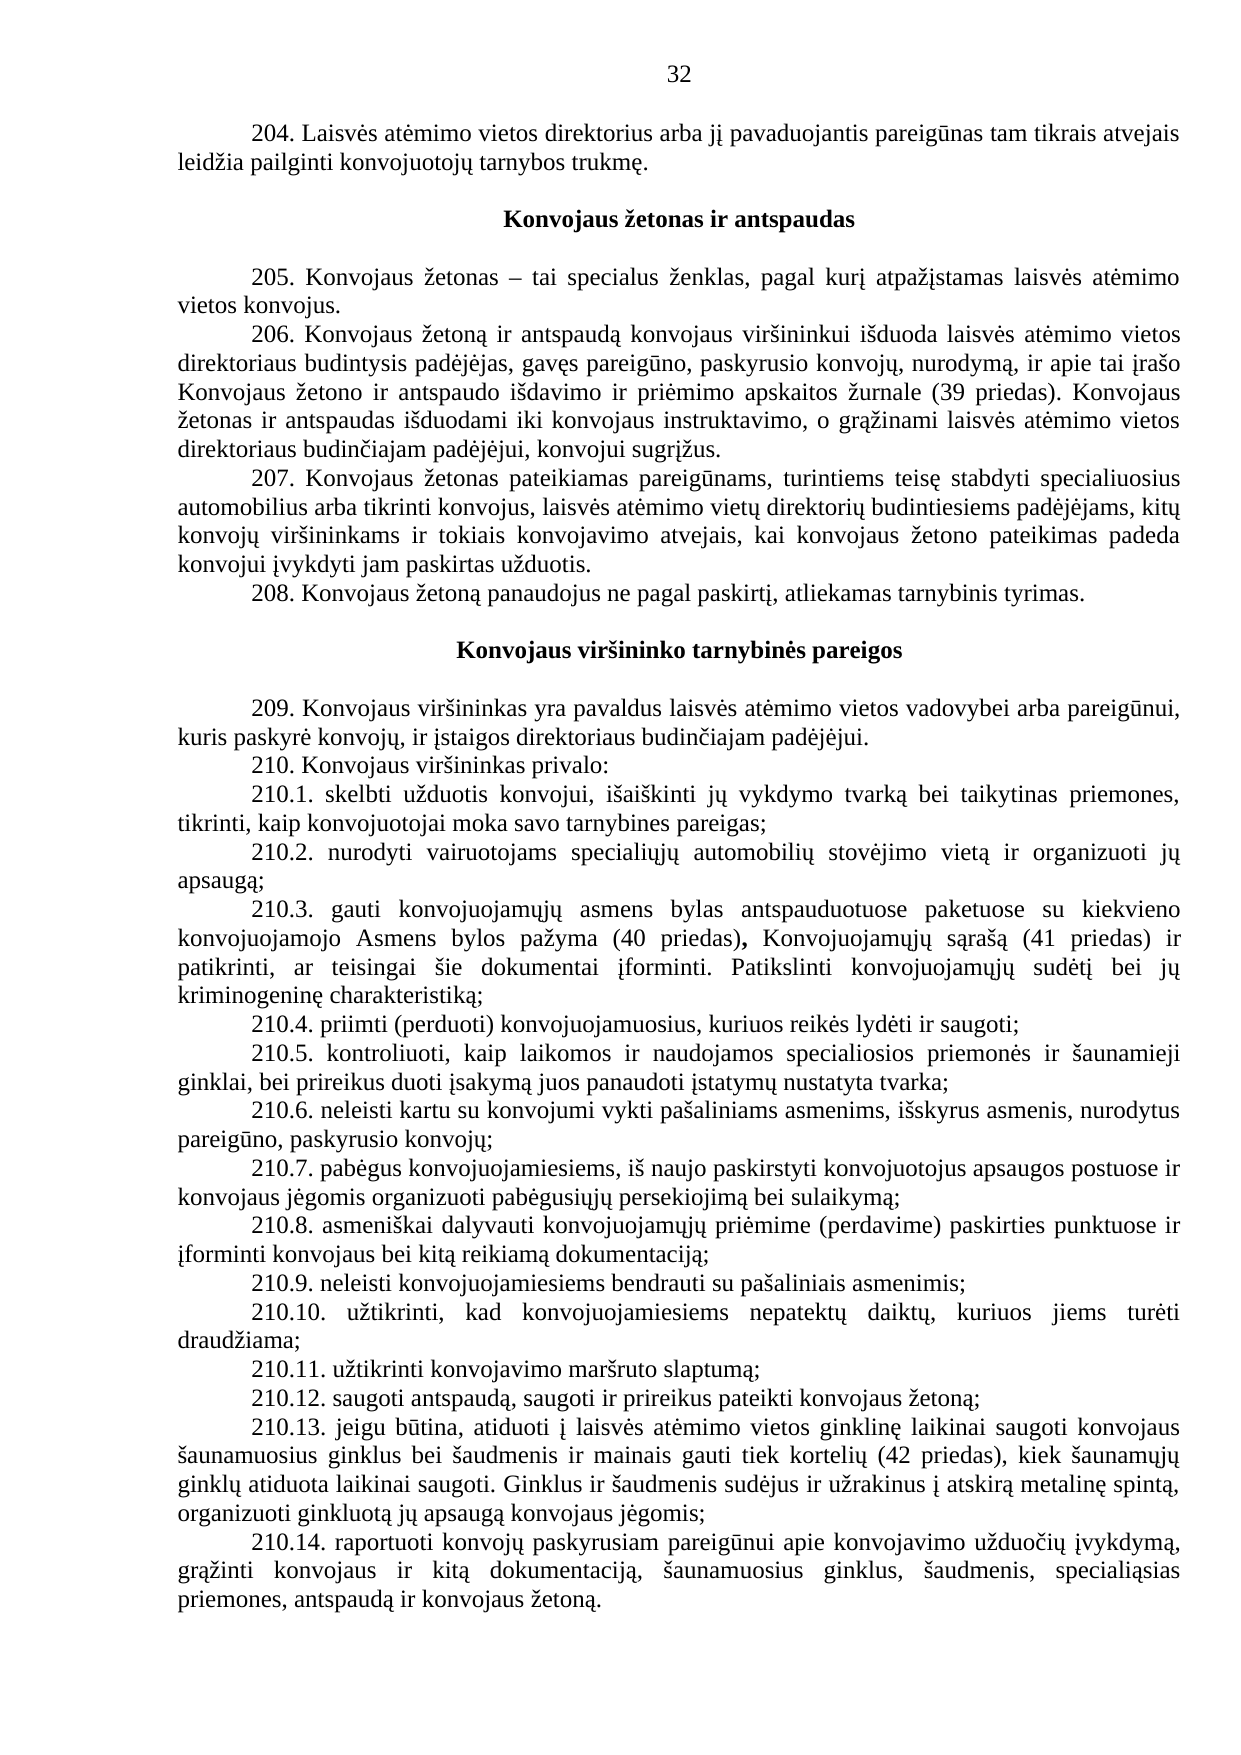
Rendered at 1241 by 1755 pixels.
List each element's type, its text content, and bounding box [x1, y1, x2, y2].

text 210.6. neleisti kartu su konvojumi vykti pašaliniams asmenims, išskyrus asmenis, nurodytus pareigūno, paskyrusio konvojų; [177, 1096, 1181, 1153]
text 210.5. kontroliuoti, kaip laikomos ir naudojamos specialiosios priemonės ir šaunamieji ginklai, bei prireikus duoti įsakymą juos panaudoti įstatymų nustatyta tvarka; [177, 1038, 1181, 1096]
text 210.8. asmeniškai dalyvauti konvojuojamųjų priėmime (perdavime) paskirties punktuose ir įforminti konvojaus bei kitą reikiamą dokumentaciją; [177, 1211, 1181, 1268]
text 209. Konvojaus viršininkas yra pavaldus laisvės atėmimo vietos vadovybei arba pareigūnui, kuris paskyrė konvojų, ir įstaigos direktoriaus budinčiajam padėjėjui. [177, 693, 1181, 751]
text 205. Konvojaus žetonas – tai specialus ženklas, pagal kurį atpažįstamas laisvės atėmimo vietos konvojus. [177, 262, 1181, 319]
text 210.4. priimti (perduoti) konvojuojamuosius, kuriuos reikės lydėti ir saugoti; [177, 1009, 1181, 1038]
text 210.14. raportuoti konvojų paskyrusiam pareigūnui apie konvojavimo užduočių įvykdymą, grąžinti konvojaus ir kitą dokumentaciją, šaunamuosius ginklus, šaudmenis, specialiąsias priemones, antspaudą ir konvojaus žetoną. [177, 1527, 1181, 1613]
text Konvojaus viršininko tarnybinės pareigos [177, 636, 1181, 664]
text 206. Konvojaus žetoną ir antspaudą konvojaus viršininkui išduoda laisvės atėmimo vietos direktoriaus budintysis padėjėjas, gavęs pareigūno, paskyrusio konvojų, nurodymą, ir apie tai įrašo Konvojaus žetono ir antspaudo išdavimo ir priėmimo apskaitos žurnale (39 priedas). Konvojaus žetonas ir antspaudas išduodami iki konvojaus instruktavimo, o grąžinami laisvės atėmimo vietos direktoriaus budinčiajam padėjėjui, konvojui sugrįžus. [177, 319, 1181, 463]
text 210.1. skelbti užduotis konvojui, išaiškinti jų vykdymo tvarką bei taikytinas priemones, tikrinti, kaip konvojuotojai moka savo tarnybines pareigas; [177, 779, 1181, 837]
text 210.2. nurodyti vairuotojams specialiųjų automobilių stovėjimo vietą ir organizuoti jų apsaugą; [177, 837, 1181, 894]
text 210.12. saugoti antspaudą, saugoti ir prireikus pateikti konvojaus žetoną; [177, 1383, 1181, 1412]
text 210. Konvojaus viršininkas privalo: [177, 751, 1181, 779]
text 210.13. jeigu būtina, atiduoti į laisvės atėmimo vietos ginklinę laikinai saugoti konvojaus šaunamuosius ginklus bei šaudmenis ir mainais gauti tiek kortelių (42 priedas), kiek šaunamųjų ginklų atiduota laikinai saugoti. Ginklus ir šaudmenis sudėjus ir užrakinus į atskirą metalinę spintą, organizuoti ginkluotą jų apsaugą konvojaus jėgomis; [177, 1412, 1181, 1527]
text 210.10. užtikrinti, kad konvojuojamiesiems nepatektų daiktų, kuriuos jiems turėti draudžiama; [177, 1297, 1181, 1354]
text 210.9. neleisti konvojuojamiesiems bendrauti su pašaliniais asmenimis; [177, 1268, 1181, 1297]
text Konvojaus žetonas ir antspaudas [177, 204, 1181, 233]
text 210.7. pabėgus konvojuojamiesiems, iš naujo paskirstyti konvojuotojus apsaugos postuose ir konvojaus jėgomis organizuoti pabėgusiųjų persekiojimą bei sulaikymą; [177, 1153, 1181, 1211]
text 204. Laisvės atėmimo vietos direktorius arba jį pavaduojantis pareigūnas tam tikrais atvejais leidžia pailginti konvojuotojų tarnybos trukmę. [177, 118, 1181, 176]
text 207. Konvojaus žetonas pateikiamas pareigūnams, turintiems teisę stabdyti specialiuosius automobilius arba tikrinti konvojus, laisvės atėmimo vietų direktorių budintiesiems padėjėjams, kitų konvojų viršininkams ir tokiais konvojavimo atvejais, kai konvojaus žetono pateikimas padeda konvojui įvykdyti jam paskirtas užduotis. [177, 463, 1181, 578]
text 210.3. gauti konvojuojamųjų asmens bylas antspauduotuose paketuose su kiekvieno konvojuojamojo Asmens bylos pažyma (40 priedas), Konvojuojamųjų sąrašą (41 priedas) ir patikrinti, ar teisingai šie dokumentai įforminti. Patikslinti konvojuojamųjų sudėtį bei jų kriminogeninę charakteristiką; [177, 894, 1181, 1009]
text 208. Konvojaus žetoną panaudojus ne pagal paskirtį, atliekamas tarnybinis tyrimas. [177, 578, 1181, 607]
text 210.11. užtikrinti konvojavimo maršruto slaptumą; [177, 1354, 1181, 1383]
